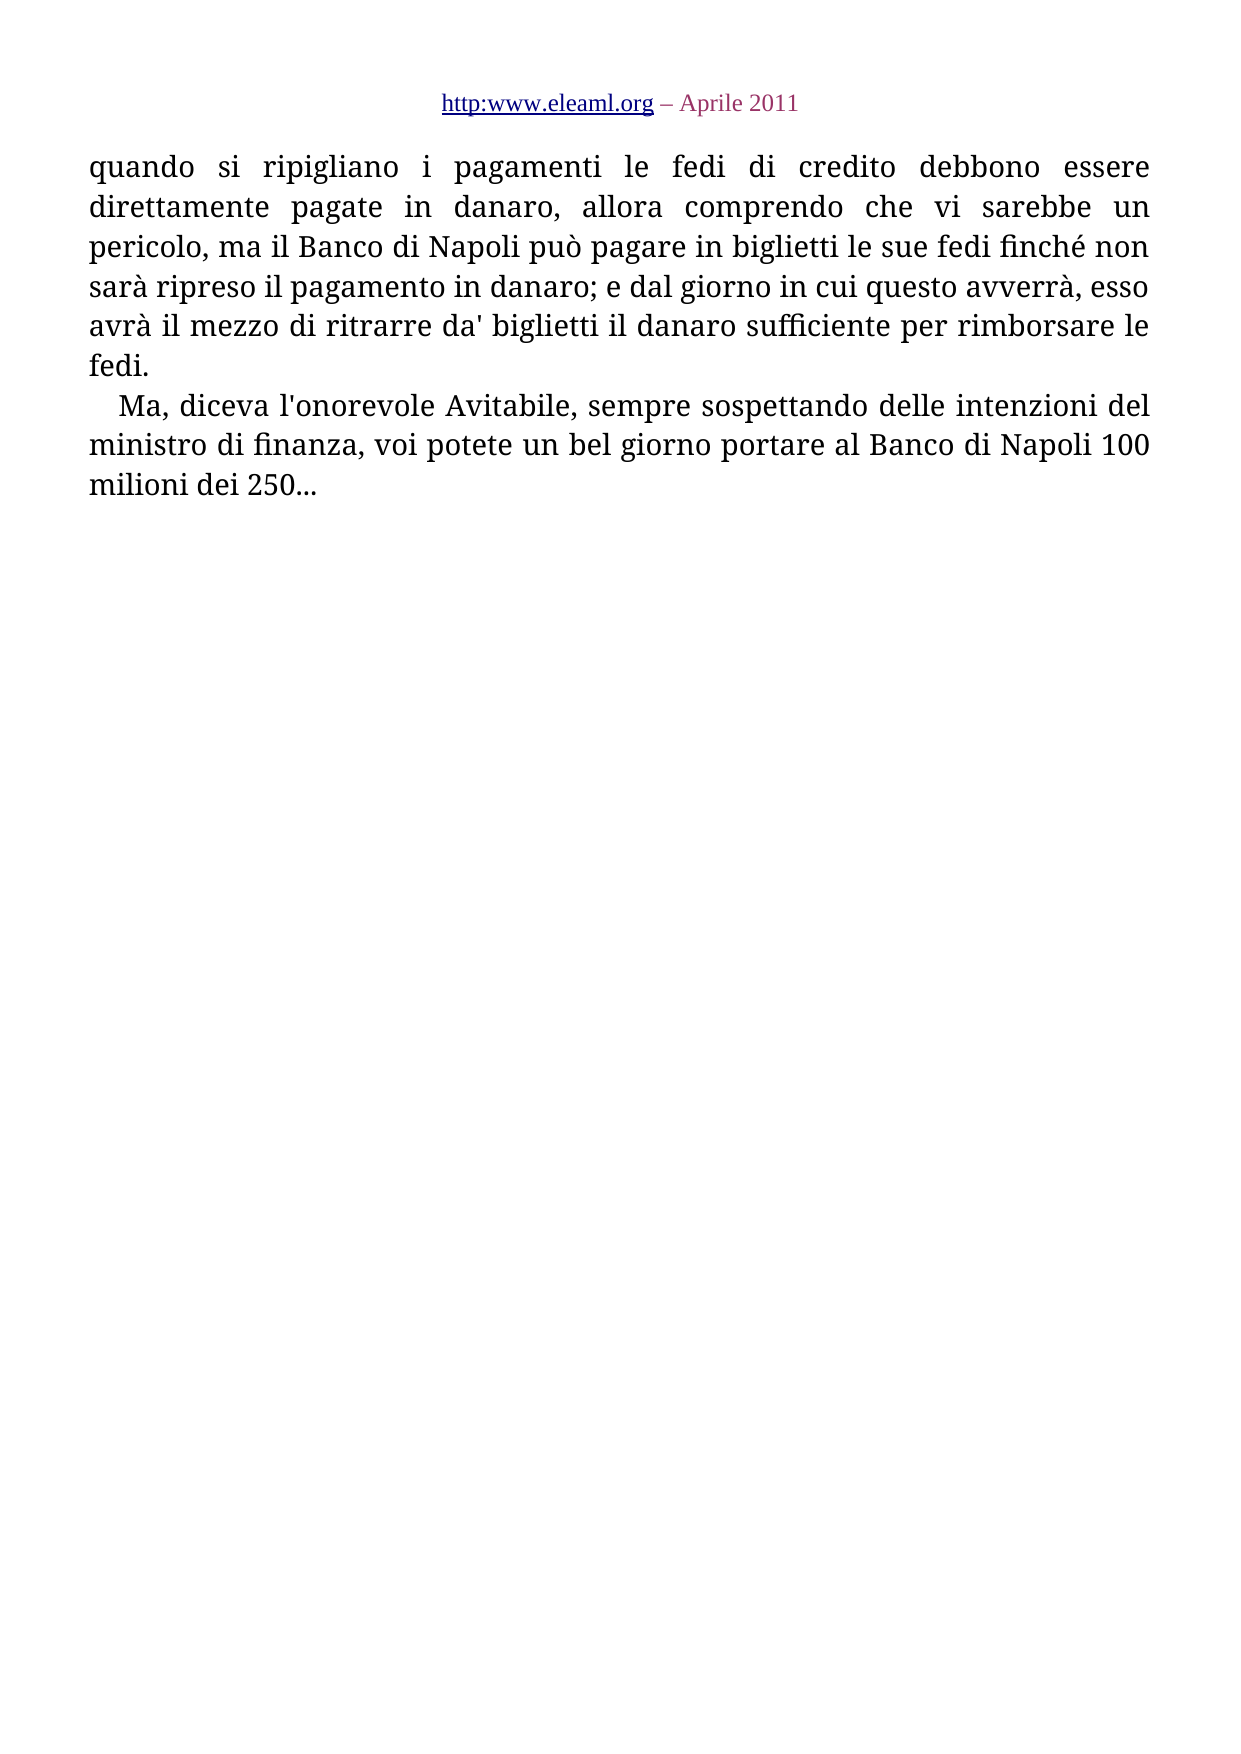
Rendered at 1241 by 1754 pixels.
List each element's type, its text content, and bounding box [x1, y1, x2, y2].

text Ma, diceva l'onorevole Avitabile, sempre sospettando delle intenzioni del ministro di finanza, voi potete un bel giorno portare al Banco di Napoli 100 milioni dei 250... [88, 385, 1152, 504]
text quando si ripigliano i pagamenti le fedi di credito debbono essere direttamente pagate in danaro, allora comprendo che vi sarebbe un pericolo, ma il Banco di Napoli può pagare in biglietti le sue fedi finché non sarà ripreso il pagamento in danaro; e dal giorno in cui questo avverrà, esso avrà il mezzo di ritrarre da' biglietti il danaro sufficiente per rimborsare le fedi. [88, 147, 1152, 385]
